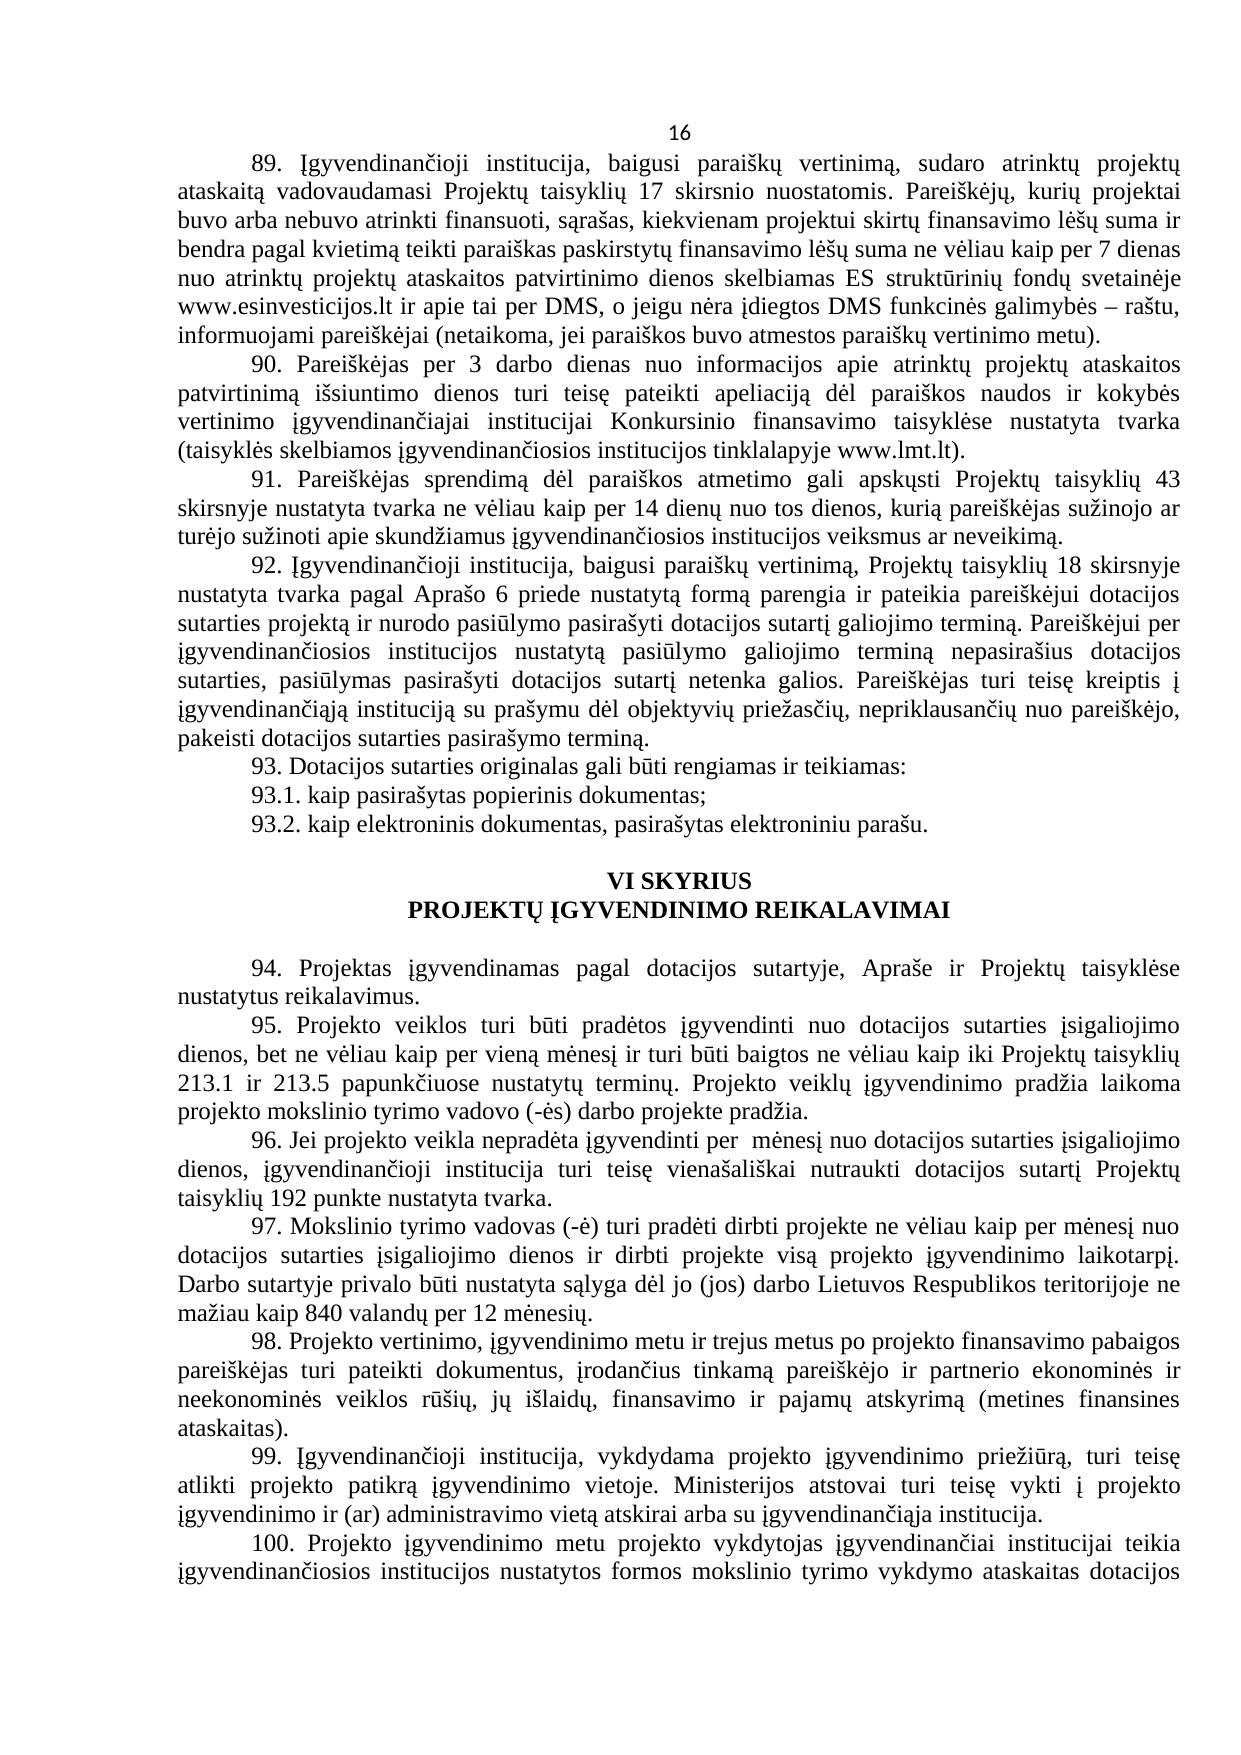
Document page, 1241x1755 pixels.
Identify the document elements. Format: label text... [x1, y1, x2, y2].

text 93.1. kaip pasirašytas popierinis dokumentas; [177, 780, 1181, 809]
text 99. Įgyvendinančioji institucija, vykdydama projekto įgyvendinimo priežiūrą, turi teisę atlikti projekto patikrą įgyvendinimo vietoje. Ministerijos atstovai turi teisę vykti į projekto įgyvendinimo ir (ar) administravimo vietą atskirai arba su įgyvendinančiąja institucija. [177, 1441, 1181, 1528]
text 100. Projekto įgyvendinimo metu projekto vykdytojas įgyvendinančiai institucijai teikia įgyvendinančiosios institucijos nustatytos formos mokslinio tyrimo vykdymo ataskaitas dotacijos [177, 1528, 1181, 1585]
text 95. Projekto veiklos turi būti pradėtos įgyvendinti nuo dotacijos sutarties įsigaliojimo dienos, bet ne vėliau kaip per vieną mėnesį ir turi būti baigtos ne vėliau kaip iki Projektų taisyklių 213.1 ir 213.5 papunkčiuose nustatytų terminų. Projekto veiklų įgyvendinimo pradžia laikoma projekto mokslinio tyrimo vadovo (-ės) darbo projekte pradžia. [177, 1010, 1181, 1125]
text 97. Mokslinio tyrimo vadovas (-ė) turi pradėti dirbti projekte ne vėliau kaip per mėnesį nuo dotacijos sutarties įsigaliojimo dienos ir dirbti projekte visą projekto įgyvendinimo laikotarpį. Darbo sutartyje privalo būti nustatyta sąlyga dėl jo (jos) darbo Lietuvos Respublikos teritorijoje ne mažiau kaip 840 valandų per 12 mėnesių. [177, 1211, 1181, 1326]
text 92. Įgyvendinančioji institucija, baigusi paraiškų vertinimą, Projektų taisyklių 18 skirsnyje nustatyta tvarka pagal Aprašo 6 priede nustatytą formą parengia ir pateikia pareiškėjui dotacijos sutarties projektą ir nurodo pasiūlymo pasirašyti dotacijos sutartį galiojimo terminą. Pareiškėjui per įgyvendinančiosios institucijos nustatytą pasiūlymo galiojimo terminą nepasirašius dotacijos sutarties, pasiūlymas pasirašyti dotacijos sutartį netenka galios. Pareiškėjas turi teisę kreiptis į įgyvendinančiąją instituciją su prašymu dėl objektyvių priežasčių, nepriklausančių nuo pareiškėjo, pakeisti dotacijos sutarties pasirašymo terminą. [177, 550, 1181, 751]
text 91. Pareiškėjas sprendimą dėl paraiškos atmetimo gali apskųsti Projektų taisyklių 43 skirsnyje nustatyta tvarka ne vėliau kaip per 14 dienų nuo tos dienos, kurią pareiškėjas sužinojo ar turėjo sužinoti apie skundžiamus įgyvendinančiosios institucijos veiksmus ar neveikimą. [177, 464, 1181, 550]
text 98. Projekto vertinimo, įgyvendinimo metu ir trejus metus po projekto finansavimo pabaigos pareiškėjas turi pateikti dokumentus, įrodančius tinkamą pareiškėjo ir partnerio ekonominės ir neekonominės veiklos rūšių, jų išlaidų, finansavimo ir pajamų atskyrimą (metines finansines ataskaitas). [177, 1326, 1181, 1441]
text VI SKYRIUS [177, 866, 1181, 895]
text 96. Jei projekto veikla nepradėta įgyvendinti per mėnesį nuo dotacijos sutarties įsigaliojimo dienos, įgyvendinančioji institucija turi teisę vienašališkai nutraukti dotacijos sutartį Projektų taisyklių 192 punkte nustatyta tvarka. [177, 1125, 1181, 1211]
text 90. Pareiškėjas per 3 darbo dienas nuo informacijos apie atrinktų projektų ataskaitos patvirtinimą išsiuntimo dienos turi teisę pateikti apeliaciją dėl paraiškos naudos ir kokybės vertinimo įgyvendinančiajai institucijai Konkursinio finansavimo taisyklėse nustatyta tvarka (taisyklės skelbiamos įgyvendinančiosios institucijos tinklalapyje www.lmt.lt). [177, 349, 1181, 464]
text 93. Dotacijos sutarties originalas gali būti rengiamas ir teikiamas: [177, 751, 1181, 780]
text 93.2. kaip elektroninis dokumentas, pasirašytas elektroniniu parašu. [177, 809, 1181, 838]
text PROJEKTŲ ĮGYVENDINIMO REIKALAVIMAI [177, 895, 1181, 924]
text 94. Projektas įgyvendinamas pagal dotacijos sutartyje, Apraše ir Projektų taisyklėse nustatytus reikalavimus. [177, 953, 1181, 1010]
text 89. Įgyvendinančioji institucija, baigusi paraiškų vertinimą, sudaro atrinktų projektų ataskaitą vadovaudamasi Projektų taisyklių 17 skirsnio nuostatomis. Pareiškėjų, kurių projektai buvo arba nebuvo atrinkti finansuoti, sąrašas, kiekvienam projektui skirtų finansavimo lėšų suma ir bendra pagal kvietimą teikti paraiškas paskirstytų finansavimo lėšų suma ne vėliau kaip per 7 dienas nuo atrinktų projektų ataskaitos patvirtinimo dienos skelbiamas ES struktūrinių fondų svetainėje www.esinvesticijos.lt ir apie tai per DMS, o jeigu nėra įdiegtos DMS funkcinės galimybės – raštu, informuojami pareiškėjai (netaikoma, jei paraiškos buvo atmestos paraiškų vertinimo metu). [177, 148, 1181, 349]
